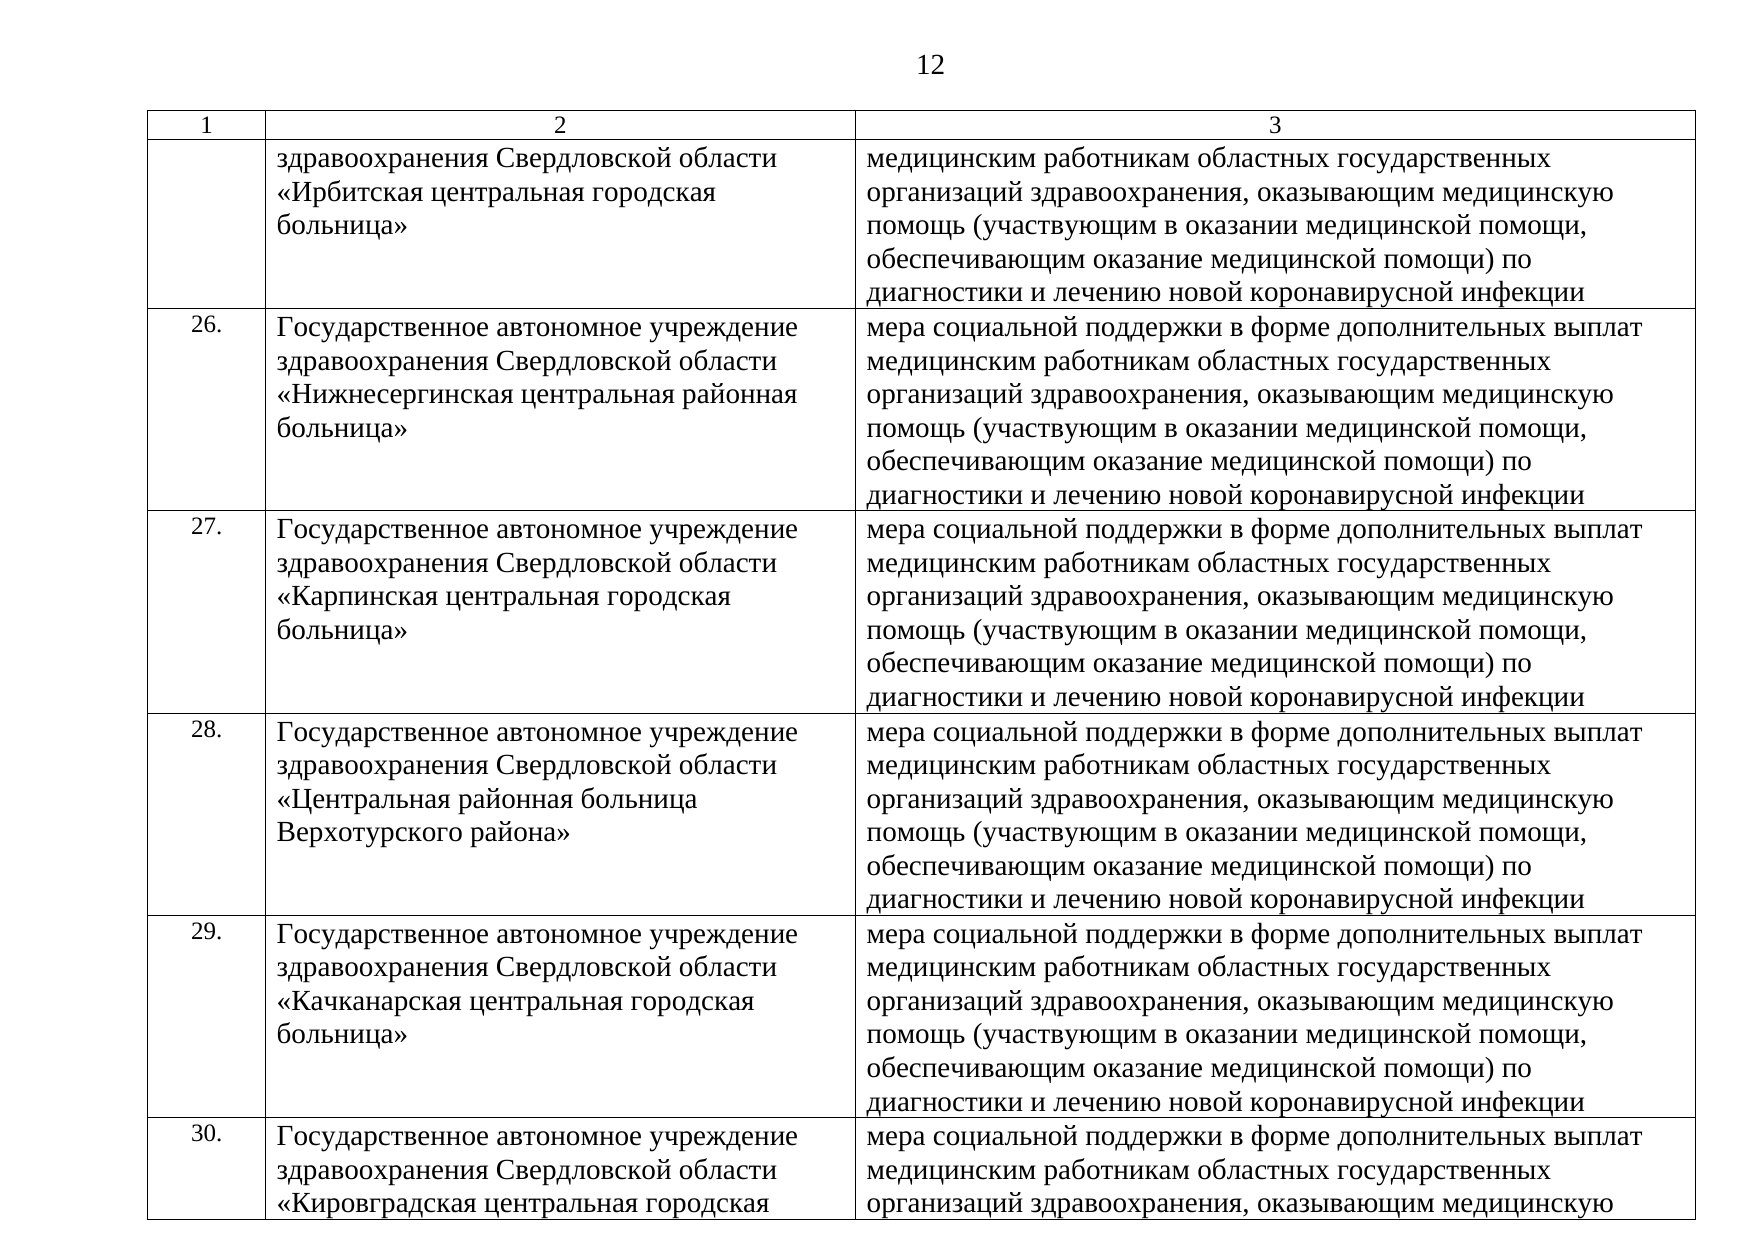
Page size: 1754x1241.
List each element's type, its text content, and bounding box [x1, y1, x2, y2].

table_cell 26. [148, 309, 265, 510]
table_cell 30. [148, 1118, 265, 1219]
table_cell Государственное автономное учреждение здравоохранения Свердловской области «Качканарская центральная городская больница» [266, 916, 855, 1117]
table_header 3 [856, 111, 1695, 139]
table_cell мера социальной поддержки в форме дополнительных выплат медицинским работникам областных государственных организаций здравоохранения, оказывающим медицинскую [856, 1118, 1695, 1219]
table_header 1 [148, 111, 265, 139]
table_cell Государственное автономное учреждение здравоохранения Свердловской области «Карпинская центральная городская больница» [266, 511, 855, 713]
table_cell мера социальной поддержки в форме дополнительных выплат медицинским работникам областных государственных организаций здравоохранения, оказывающим медицинскую помощь (участвующим в оказании медицинской помощи, обеспечивающим оказание медицинской помощи) по диагностики и лечению новой коронавирусной инфекции [856, 714, 1695, 915]
table_cell мера социальной поддержки в форме дополнительных выплат медицинским работникам областных государственных организаций здравоохранения, оказывающим медицинскую помощь (участвующим в оказании медицинской помощи, обеспечивающим оказание медицинской помощи) по диагностики и лечению новой коронавирусной инфекции [856, 511, 1695, 713]
table_cell Государственное автономное учреждение здравоохранения Свердловской области «Кировградская центральная городская [266, 1118, 855, 1219]
table_cell Государственное автономное учреждение здравоохранения Свердловской области «Центральная районная больница Верхотурского района» [266, 714, 855, 915]
table_cell медицинским работникам областных государственных организаций здравоохранения, оказывающим медицинскую помощь (участвующим в оказании медицинской помощи, обеспечивающим оказание медицинской помощи) по диагностики и лечению новой коронавирусной инфекции [856, 140, 1695, 308]
table_header 2 [266, 111, 855, 139]
table_cell 28. [148, 714, 265, 915]
table_cell мера социальной поддержки в форме дополнительных выплат медицинским работникам областных государственных организаций здравоохранения, оказывающим медицинскую помощь (участвующим в оказании медицинской помощи, обеспечивающим оказание медицинской помощи) по диагностики и лечению новой коронавирусной инфекции [856, 309, 1695, 510]
table_cell 27. [148, 511, 265, 713]
table_cell здравоохранения Свердловской области «Ирбитская центральная городская больница» [266, 140, 855, 308]
table_cell [148, 140, 265, 308]
table_cell Государственное автономное учреждение здравоохранения Свердловской области «Нижнесергинская центральная районная больница» [266, 309, 855, 510]
table_cell мера социальной поддержки в форме дополнительных выплат медицинским работникам областных государственных организаций здравоохранения, оказывающим медицинскую помощь (участвующим в оказании медицинской помощи, обеспечивающим оказание медицинской помощи) по диагностики и лечению новой коронавирусной инфекции [856, 916, 1695, 1117]
table_cell 29. [148, 916, 265, 1117]
